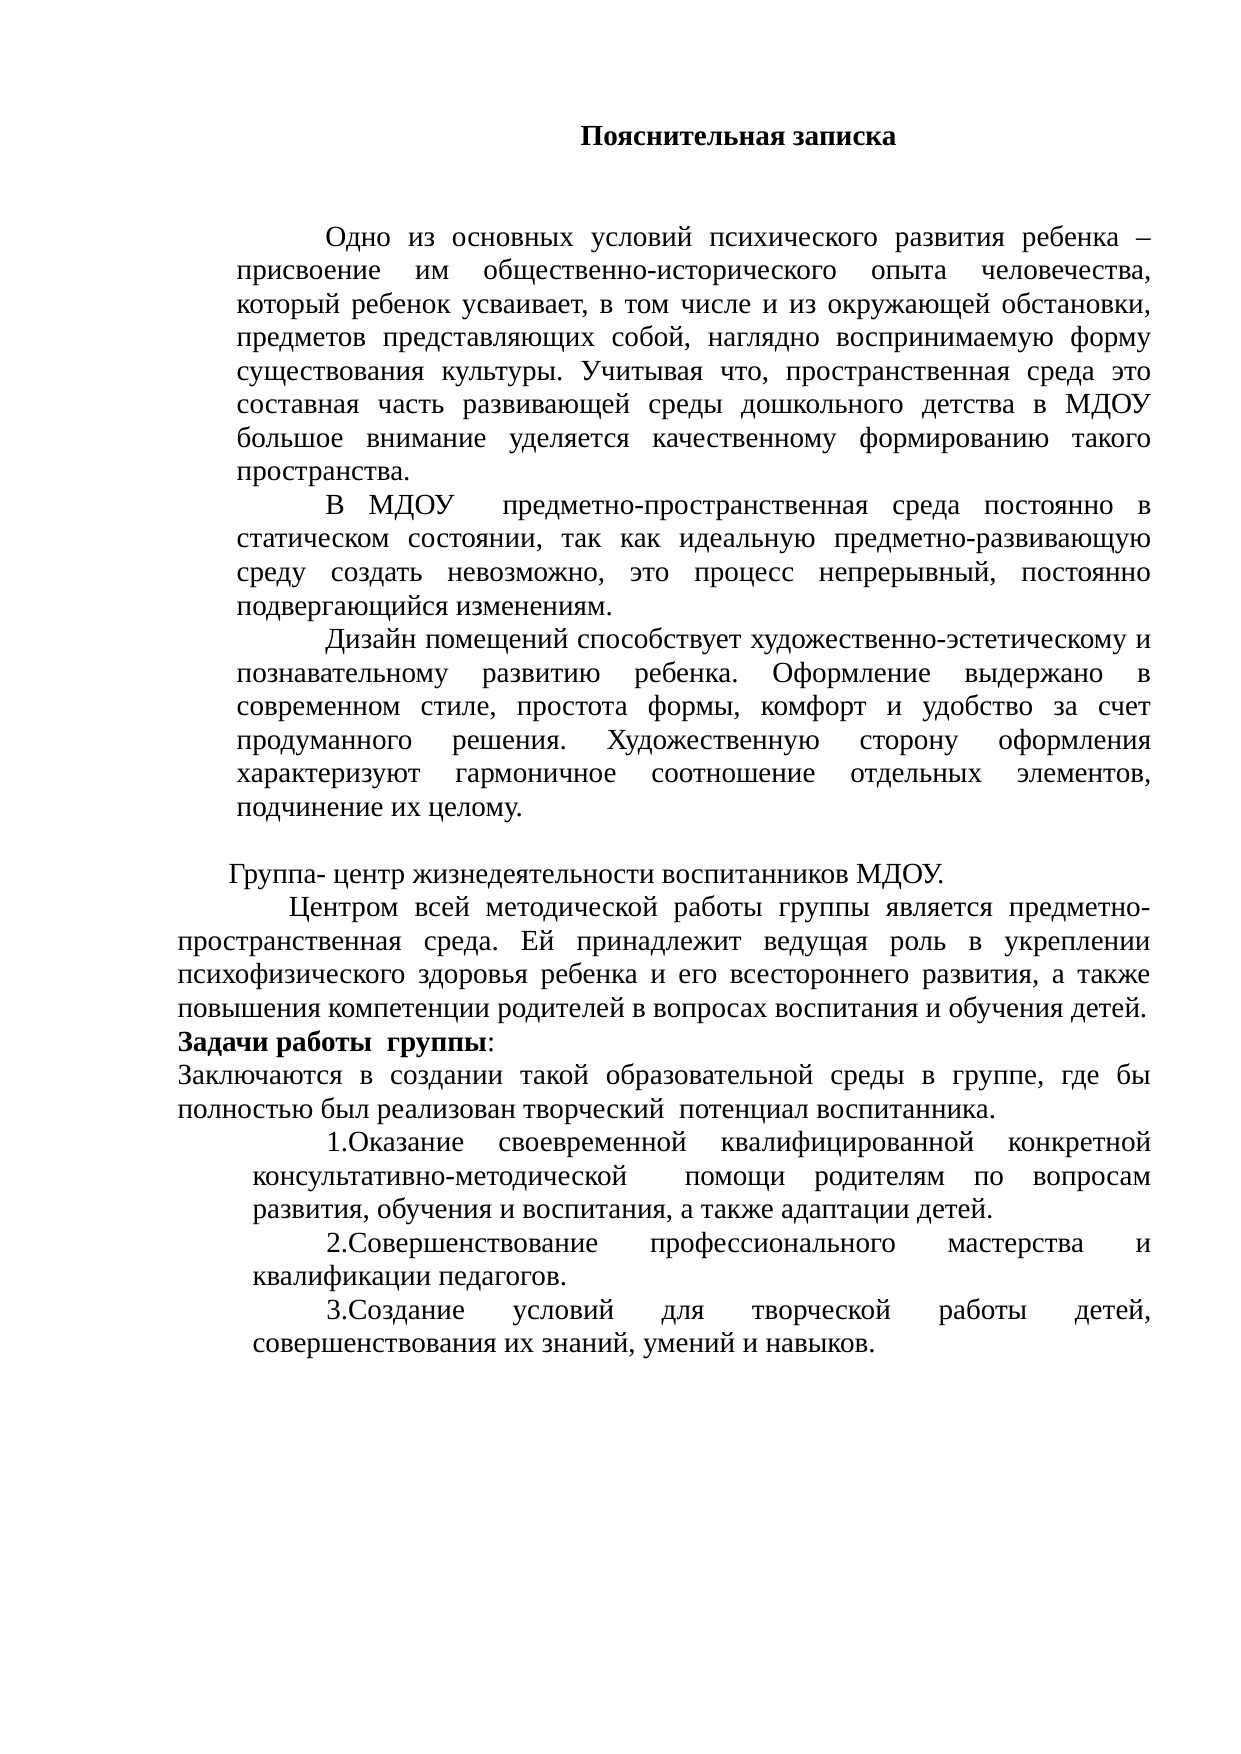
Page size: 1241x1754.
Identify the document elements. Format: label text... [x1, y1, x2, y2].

text Задачи работы группы: [177, 1024, 1152, 1057]
list Совершенствование профессионального мастерства и квалификации педагогов. [252, 1225, 1152, 1292]
text Группа- центр жизнедеятельности воспитанников МДОУ. [177, 856, 1152, 889]
list Оказание своевременной квалифицированной конкретной консультативно-методической помощи родителям по вопросам развития, обучения и воспитания, а также адаптации детей. [252, 1124, 1152, 1225]
text Одно из основных условий психического развития ребенка – присвоение им общественно-исторического опыта человечества, который ребенок усваивает, в том числе и из окружающей обстановки, предметов представляющих собой, наглядно воспринимаемую форму существования культуры. Учитывая что, пространственная среда это составная часть развивающей среды дошкольного детства в МДОУ большое внимание уделяется качественному формированию такого пространства. [236, 219, 1152, 487]
text Заключаются в создании такой образовательной среды в группе, где бы полностью был реализован творческий потенциал воспитанника. [177, 1057, 1152, 1124]
text Пояснительная записка [236, 118, 1152, 152]
text В МДОУ предметно-пространственная среда постоянно в статическом состоянии, так как идеальную предметно-развивающую среду создать невозможно, это процесс непрерывный, постоянно подвергающийся изменениям. [236, 487, 1152, 621]
text Дизайн помещений способствует художественно-эстетическому и познавательному развитию ребенка. Оформление выдержано в современном стиле, простота формы, комфорт и удобство за счет продуманного решения. Художественную сторону оформления характеризуют гармоничное соотношение отдельных элементов, подчинение их целому. [236, 621, 1152, 822]
text Центром всей методической работы группы является предметно-пространственная среда. Ей принадлежит ведущая роль в укреплении психофизического здоровья ребенка и его всестороннего развития, а также повышения компетенции родителей в вопросах воспитания и обучения детей. [177, 889, 1152, 1024]
list Создание условий для творческой работы детей, совершенствования их знаний, умений и навыков. [252, 1292, 1152, 1359]
